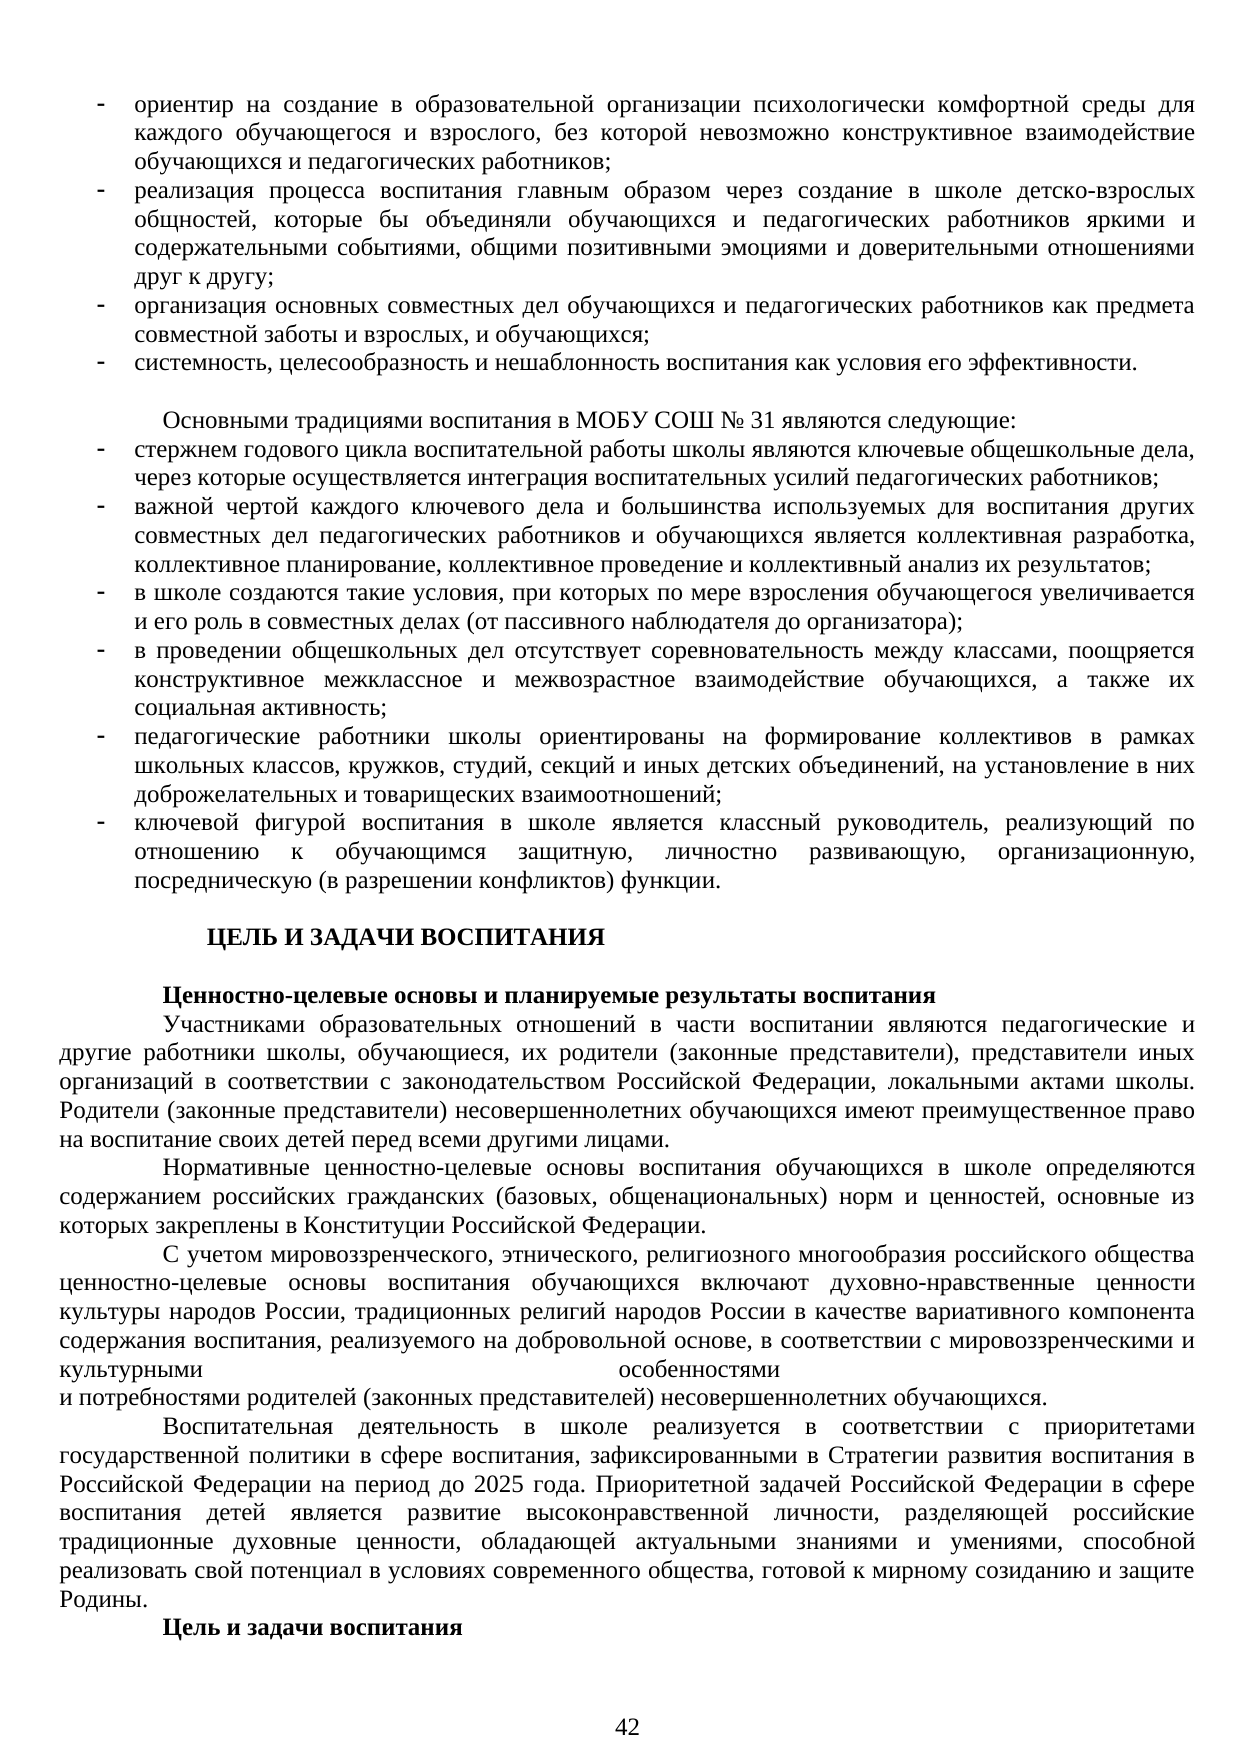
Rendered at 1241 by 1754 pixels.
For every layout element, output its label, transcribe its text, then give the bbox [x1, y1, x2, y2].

list в школе создаются такие условия, при которых по мере взросления обучающегося увеличивается и его роль в совместных делах (от пассивного наблюдателя до организатора); [97, 577, 1196, 635]
text Нормативные ценностно-целевые основы воспитания обучающихся в школе определяются содержанием российских гражданских (базовых, общенациональных) норм и ценностей, основные из которых закреплены в Конституции Российской Федерации. [59, 1152, 1196, 1239]
text Участниками образовательных отношений в части воспитании являются педагогические и другие работники школы, обучающиеся, их родители (законные представители), представители иных организаций в соответствии с законодательством Российской Федерации, локальными актами школы. Родители (законные представители) несовершеннолетних обучающихся имеют преимущественное право на воспитание своих детей перед всеми другими лицами. [59, 1009, 1196, 1152]
list ориентир на создание в образовательной организации психологически комфортной среды для каждого обучающегося и взрослого, без которой невозможно конструктивное взаимодействие обучающихся и педагогических работников; [97, 89, 1196, 175]
list педагогические работники школы ориентированы на формирование коллективов в рамках школьных классов, кружков, студий, секций и иных детских объединений, на установление в них доброжелательных и товарищеских взаимоотношений; [97, 721, 1196, 807]
list системность, целесообразность и нешаблонность воспитания как условия его эффективности. [97, 347, 1196, 376]
list стержнем годового цикла воспитательной работы школы являются ключевые общешкольные дела, через которые осуществляется интеграция воспитательных усилий педагогических работников; [97, 434, 1196, 491]
text Цель и задачи воспитания [59, 1612, 1196, 1641]
text Ценностно-целевые основы и планируемые результаты воспитания [59, 980, 1196, 1009]
list в проведении общешкольных дел отсутствует соревновательность между классами, поощряется конструктивное межклассное и межвозрастное взаимодействие обучающихся, а также их социальная активность; [97, 635, 1196, 721]
text Основными традициями воспитания в МОБУ СОШ № 31 являются следующие: [59, 405, 1196, 434]
list реализация процесса воспитания главным образом через создание в школе детско-взрослых общностей, которые бы объединяли обучающихся и педагогических работников яркими и содержательными событиями, общими позитивными эмоциями и доверительными отношениями друг к другу; [97, 175, 1196, 290]
text С учетом мировоззренческого, этнического, религиозного многообразия российского общества ценностно-целевые основы воспитания обучающихся включают духовно-нравственные ценности культуры народов России, традиционных религий народов России в качестве вариативного компонента содержания воспитания, реализуемого на добровольной основе, в соответствии с мировоззренческими и культурными особенностями и потребностями родителей (законных представителей) несовершеннолетних обучающихся. [59, 1239, 1196, 1411]
list ключевой фигурой воспитания в школе является классный руководитель, реализующий по отношению к обучающимся защитную, личностно развивающую, организационную, посредническую (в разрешении конфликтов) функции. [97, 807, 1196, 894]
text ЦЕЛЬ И ЗАДАЧИ ВОСПИТАНИЯ [59, 922, 1196, 951]
text Воспитательная деятельность в школе реализуется в соответствии с приоритетами государственной политики в сфере воспитания, зафиксированными в Стратегии развития воспитания в Российской Федерации на период до 2025 года. Приоритетной задачей Российской Федерации в сфере воспитания детей является развитие высоконравственной личности, разделяющей российские традиционные духовные ценности, обладающей актуальными знаниями и умениями, способной реализовать свой потенциал в условиях современного общества, готовой к мирному созиданию и защите Родины. [59, 1411, 1196, 1612]
list важной чертой каждого ключевого дела и большинства используемых для воспитания других совместных дел педагогических работников и обучающихся является коллективная разработка, коллективное планирование, коллективное проведение и коллективный анализ их результатов; [97, 491, 1196, 577]
list организация основных совместных дел обучающихся и педагогических работников как предмета совместной заботы и взрослых, и обучающихся; [97, 290, 1196, 347]
